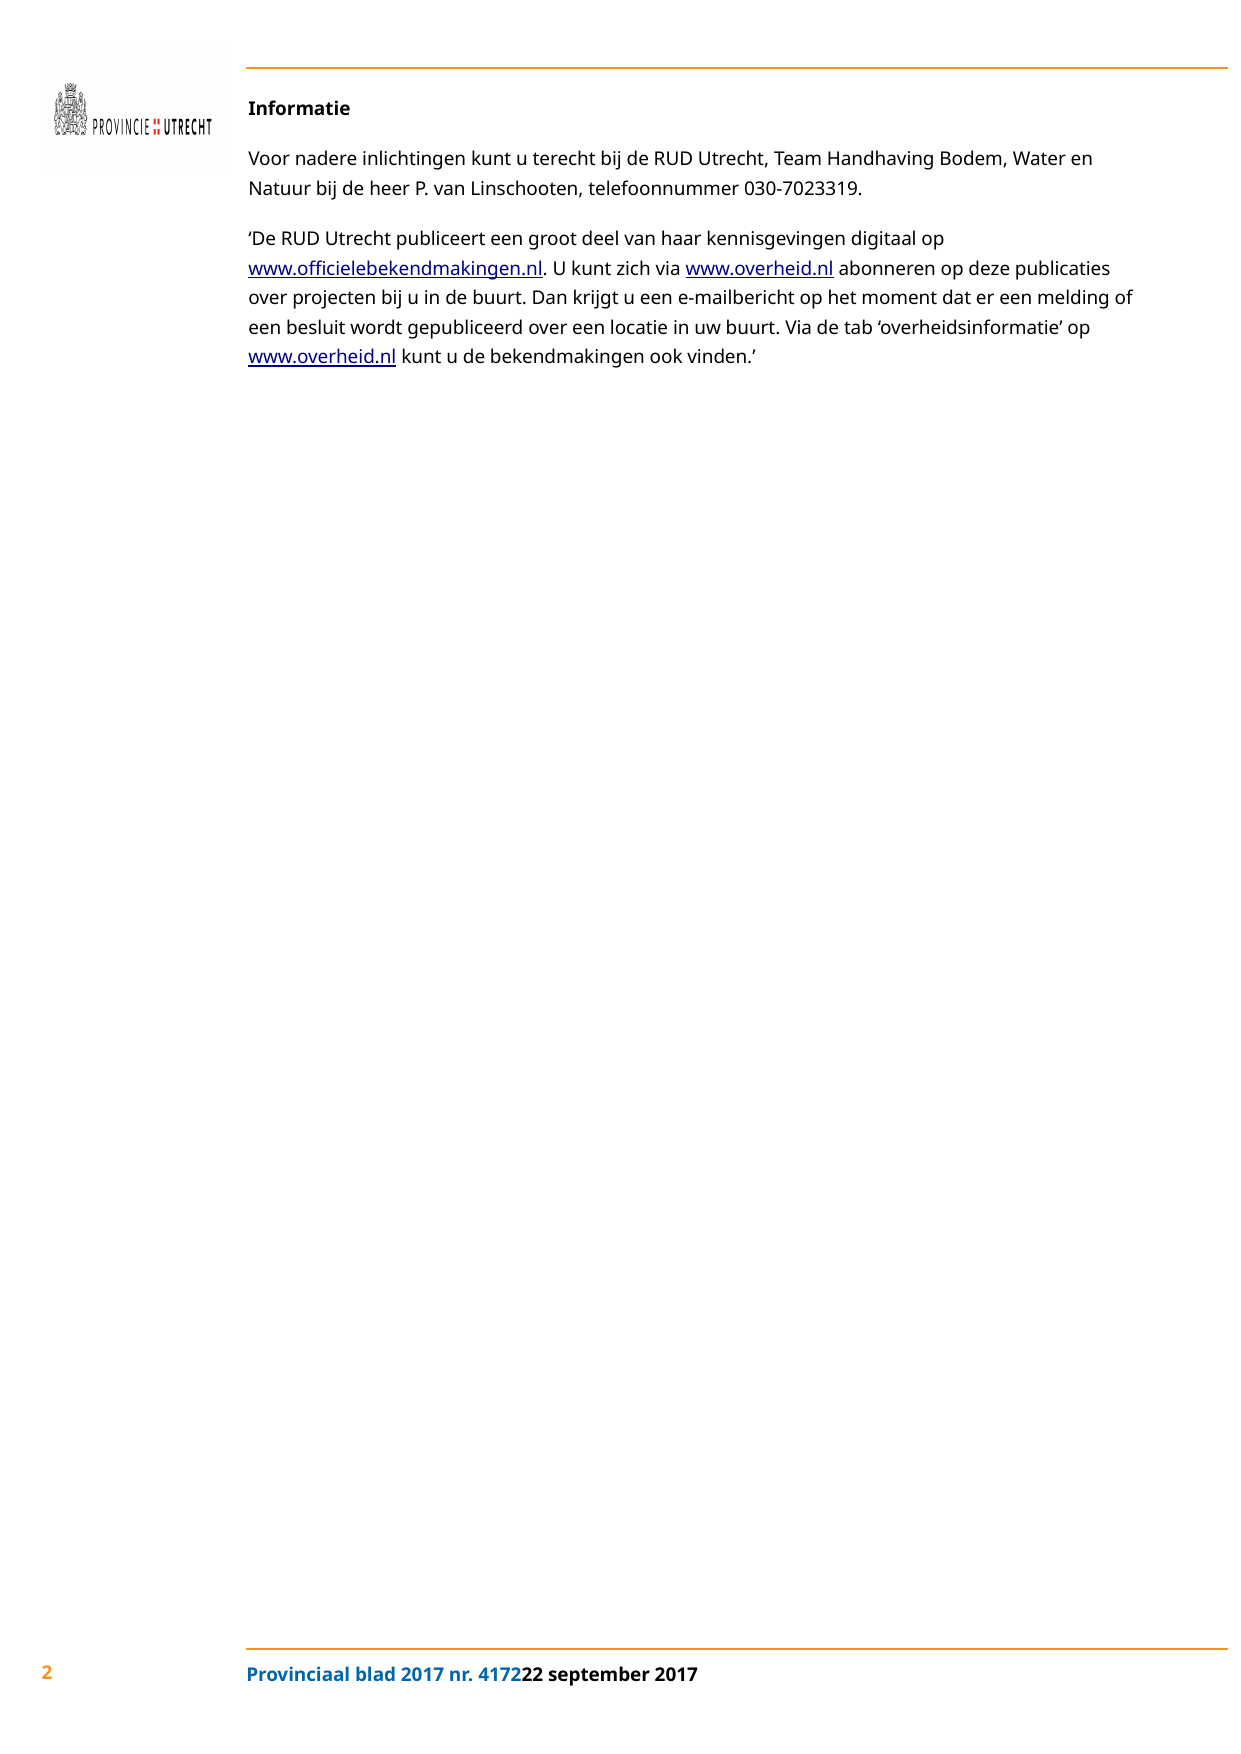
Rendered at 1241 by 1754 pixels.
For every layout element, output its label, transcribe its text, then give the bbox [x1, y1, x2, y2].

picture [41, 47, 231, 172]
text ‘De RUD Utrecht publiceert een groot deel van haar kennisgevingen digitaal op www.officielebekendmakingen.nl. U kunt zich via www.overheid.nl abonneren op deze publicaties over projecten bij u in de buurt. Dan krijgt u een e-mailbericht op het moment dat er een melding of een besluit wordt gepubliceerd over een locatie in uw buurt. Via de tab ‘overheidsinformatie’ op www.overheid.nl kunt u de bekendmakingen ook vinden.’ [248, 225, 1152, 369]
text Informatie [248, 95, 1152, 121]
text Voor nadere inlichtingen kunt u terecht bij de RUD Utrecht, Team Handhaving Bodem, Water en Natuur bij de heer P. van Linschooten, telefoonnummer 030-7023319. [248, 145, 1152, 201]
